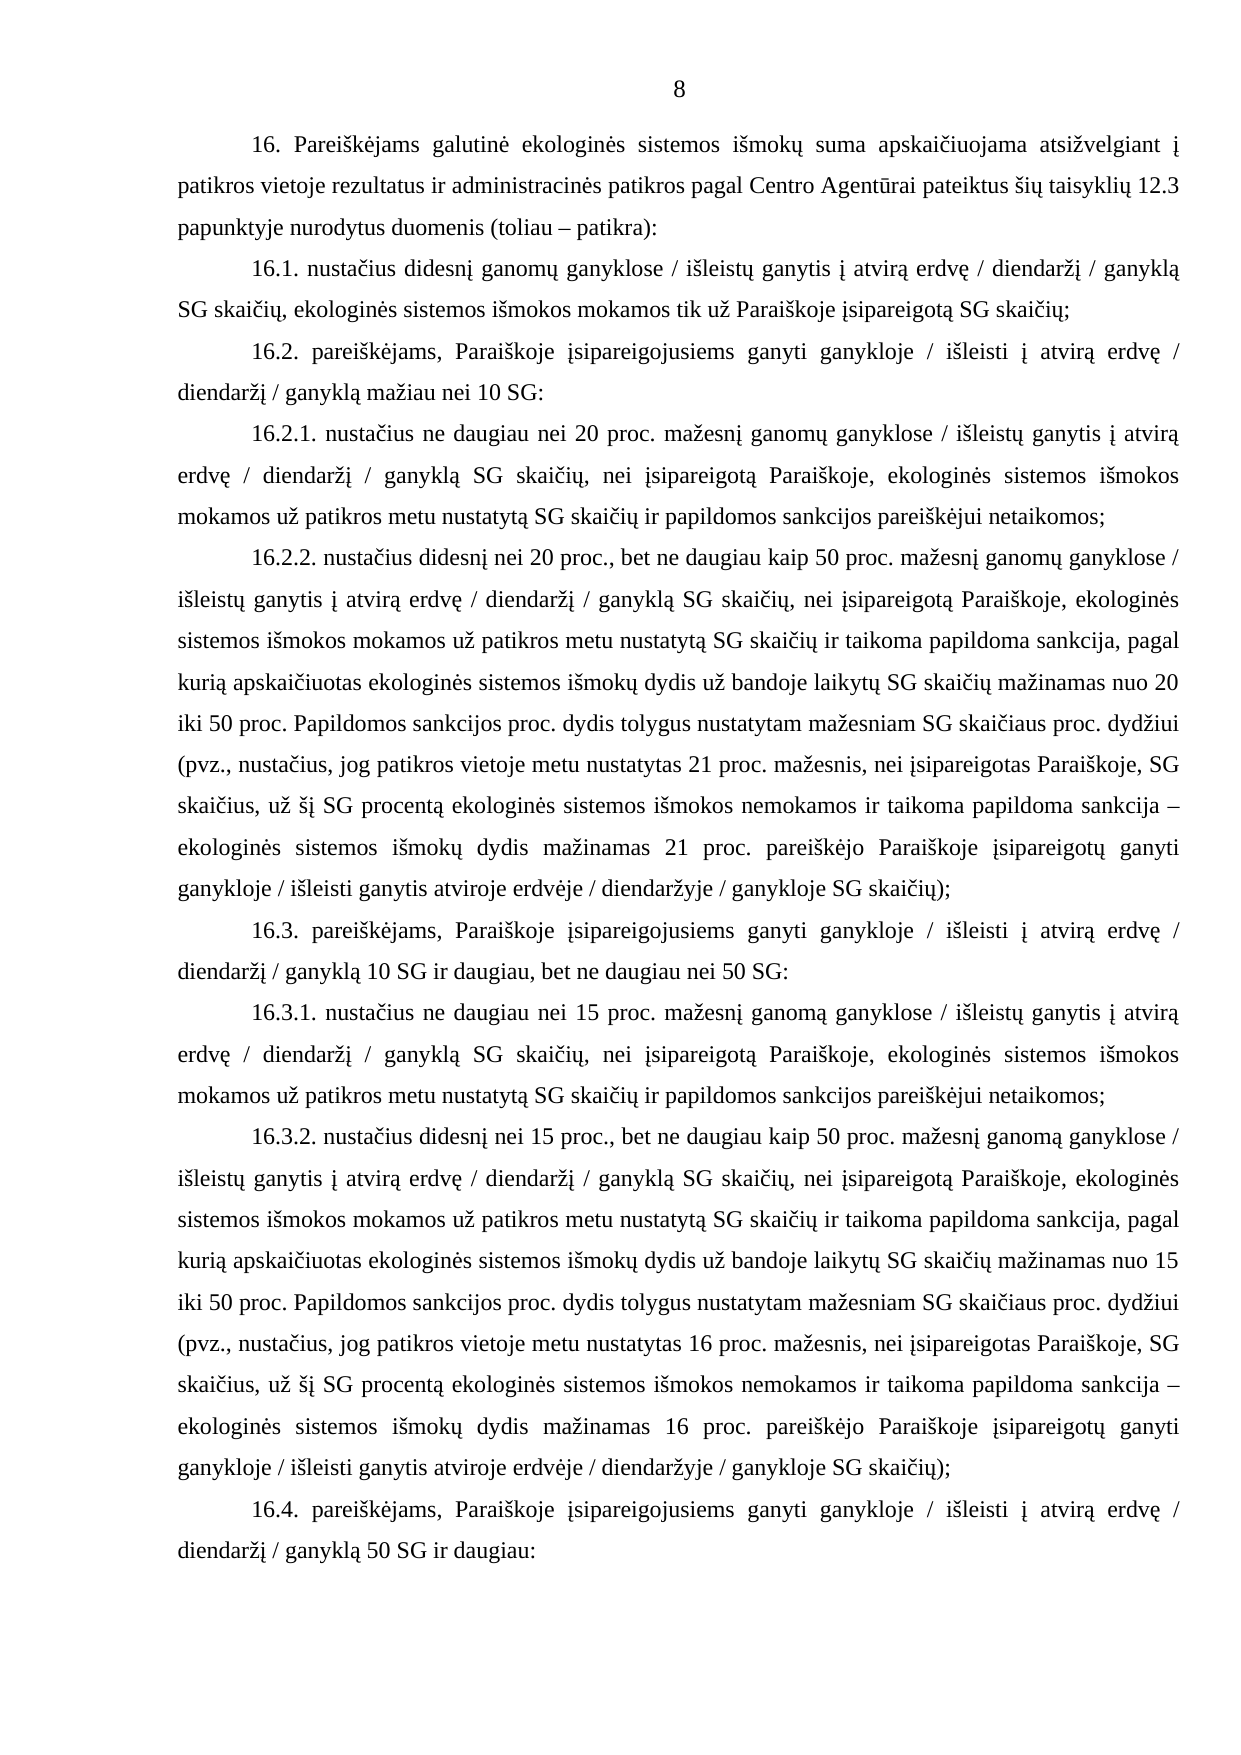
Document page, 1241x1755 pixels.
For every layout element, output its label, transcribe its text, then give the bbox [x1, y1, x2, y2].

text 16. Pareiškėjams galutinė ekologinės sistemos išmokų suma apskaičiuojama atsižvelgiant į patikros vietoje rezultatus ir administracinės patikros pagal Centro Agentūrai pateiktus šių taisyklių 12.3 papunktyje nurodytus duomenis (toliau – patikra): [177, 130, 1181, 240]
text 16.1. nustačius didesnį ganomų ganyklose / išleistų ganytis į atvirą erdvę / diendaržį / ganyklą SG skaičių, ekologinės sistemos išmokos mokamos tik už Paraiškoje įsipareigotą SG skaičių; [177, 254, 1181, 323]
text 16.3. pareiškėjams, Paraiškoje įsipareigojusiems ganyti ganykloje / išleisti į atvirą erdvę / diendaržį / ganyklą 10 SG ir daugiau, bet ne daugiau nei 50 SG: [177, 916, 1181, 984]
text 16.2.1. nustačius ne daugiau nei 20 proc. mažesnį ganomų ganyklose / išleistų ganytis į atvirą erdvę / diendaržį / ganyklą SG skaičių, nei įsipareigotą Paraiškoje, ekologinės sistemos išmokos mokamos už patikros metu nustatytą SG skaičių ir papildomos sankcijos pareiškėjui netaikomos; [177, 419, 1181, 530]
text 16.4. pareiškėjams, Paraiškoje įsipareigojusiems ganyti ganykloje / išleisti į atvirą erdvę / diendaržį / ganyklą 50 SG ir daugiau: [177, 1494, 1181, 1563]
text 16.2. pareiškėjams, Paraiškoje įsipareigojusiems ganyti ganykloje / išleisti į atvirą erdvę / diendaržį / ganyklą mažiau nei 10 SG: [177, 337, 1181, 406]
text 16.2.2. nustačius didesnį nei 20 proc., bet ne daugiau kaip 50 proc. mažesnį ganomų ganyklose / išleistų ganytis į atvirą erdvę / diendaržį / ganyklą SG skaičių, nei įsipareigotą Paraiškoje, ekologinės sistemos išmokos mokamos už patikros metu nustatytą SG skaičių ir taikoma papildoma sankcija, pagal kurią apskaičiuotas ekologinės sistemos išmokų dydis už bandoje laikytų SG skaičių mažinamas nuo 20 iki 50 proc. Papildomos sankcijos proc. dydis tolygus nustatytam mažesniam SG skaičiaus proc. dydžiui (pvz., nustačius, jog patikros vietoje metu nustatytas 21 proc. mažesnis, nei įsipareigotas Paraiškoje, SG skaičius, už šį SG procentą ekologinės sistemos išmokos nemokamos ir taikoma papildoma sankcija – ekologinės sistemos išmokų dydis mažinamas 21 proc. pareiškėjo Paraiškoje įsipareigotų ganyti ganykloje / išleisti ganytis atviroje erdvėje / diendaržyje / ganykloje SG skaičių); [177, 543, 1181, 902]
text 16.3.2. nustačius didesnį nei 15 proc., bet ne daugiau kaip 50 proc. mažesnį ganomą ganyklose / išleistų ganytis į atvirą erdvę / diendaržį / ganyklą SG skaičių, nei įsipareigotą Paraiškoje, ekologinės sistemos išmokos mokamos už patikros metu nustatytą SG skaičių ir taikoma papildoma sankcija, pagal kurią apskaičiuotas ekologinės sistemos išmokų dydis už bandoje laikytų SG skaičių mažinamas nuo 15 iki 50 proc. Papildomos sankcijos proc. dydis tolygus nustatytam mažesniam SG skaičiaus proc. dydžiui (pvz., nustačius, jog patikros vietoje metu nustatytas 16 proc. mažesnis, nei įsipareigotas Paraiškoje, SG skaičius, už šį SG procentą ekologinės sistemos išmokos nemokamos ir taikoma papildoma sankcija – ekologinės sistemos išmokų dydis mažinamas 16 proc. pareiškėjo Paraiškoje įsipareigotų ganyti ganykloje / išleisti ganytis atviroje erdvėje / diendaržyje / ganykloje SG skaičių); [177, 1122, 1181, 1481]
text 16.3.1. nustačius ne daugiau nei 15 proc. mažesnį ganomą ganyklose / išleistų ganytis į atvirą erdvę / diendaržį / ganyklą SG skaičių, nei įsipareigotą Paraiškoje, ekologinės sistemos išmokos mokamos už patikros metu nustatytą SG skaičių ir papildomos sankcijos pareiškėjui netaikomos; [177, 998, 1181, 1109]
